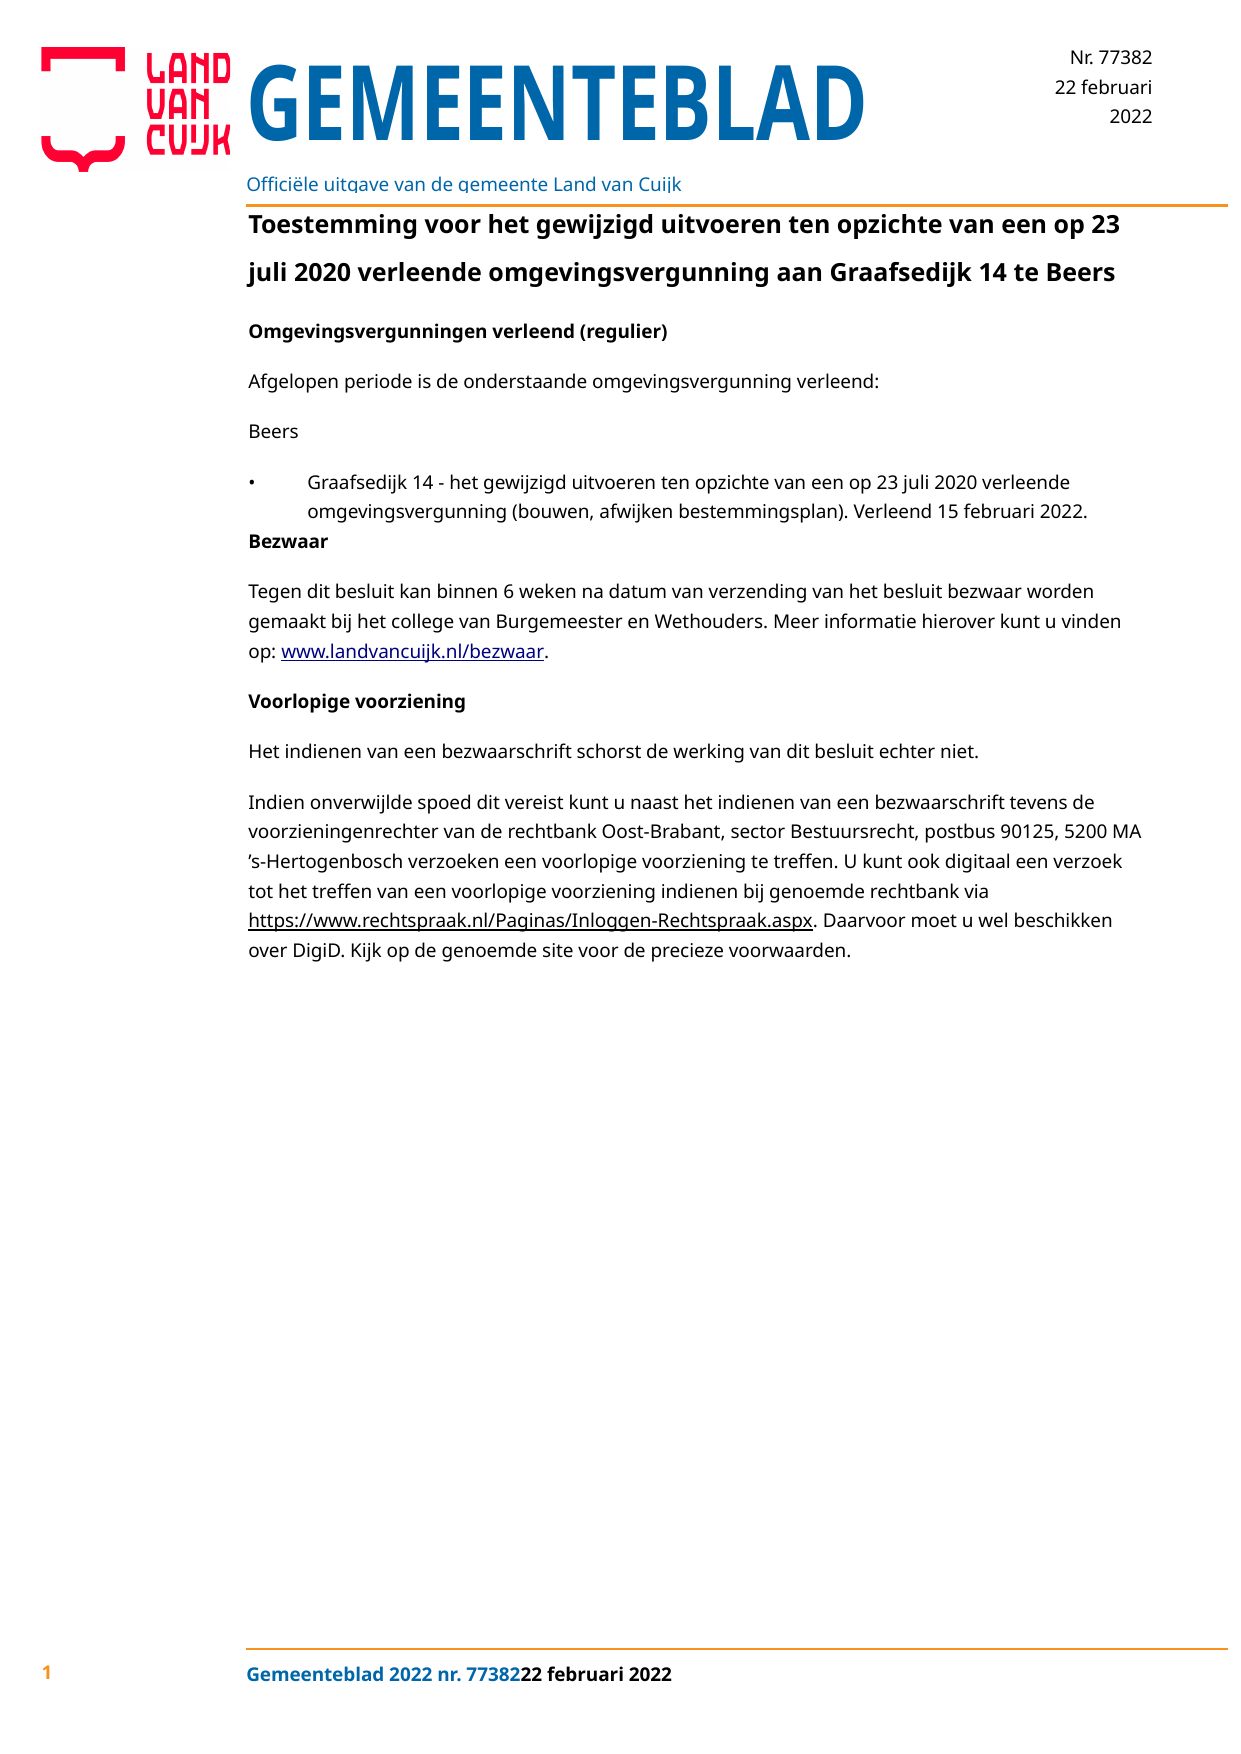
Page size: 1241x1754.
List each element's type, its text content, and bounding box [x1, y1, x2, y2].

text Omgevingsvergunningen verleend (regulier) [248, 318, 1152, 344]
text Beers [248, 419, 1152, 444]
text Voorlopige voorziening [248, 688, 1152, 714]
picture [41, 47, 231, 172]
text Bezwaar [248, 528, 1152, 554]
text Afgelopen periode is de onderstaande omgevingsvergunning verleend: [248, 368, 1152, 394]
list Graafsedijk 14 - het gewijzigd uitvoeren ten opzichte van een op 23 juli 2020 verleende omgevingsvergunning (bouwen, afwijken bestemmingsplan). Verleend 15 februari 2022. [248, 469, 1152, 524]
text Toestemming voor het gewijzigd uitvoeren ten opzichte van een op 23 juli 2020 verleende omgevingsvergunning aan Graafsedijk 14 te Beers [248, 207, 1152, 288]
text Tegen dit besluit kan binnen 6 weken na datum van verzending van het besluit bezwaar worden gemaakt bij het college van Burgemeester en Wethouders. Meer informatie hierover kunt u vinden op: www.landvancuijk.nl/bezwaar. [248, 579, 1152, 664]
text Indien onverwijlde spoed dit vereist kunt u naast het indienen van een bezwaarschrift tevens de voorzieningenrechter van de rechtbank Oost-Brabant, sector Bestuursrecht, postbus 90125, 5200 MA ’s-Hertogenbosch verzoeken een voorlopige voorziening te treffen. U kunt ook digitaal een verzoek tot het treffen van een voorlopige voorziening indienen bij genoemde rechtbank via https://www.rechtspraak.nl/Paginas/Inloggen-Rechtspraak.aspx. Daarvoor moet u wel beschikken over DigiD. Kijk op de genoemde site voor de precieze voorwaarden. [248, 789, 1152, 963]
text Het indienen van een bezwaarschrift schorst de werking van dit besluit echter niet. [248, 739, 1152, 764]
